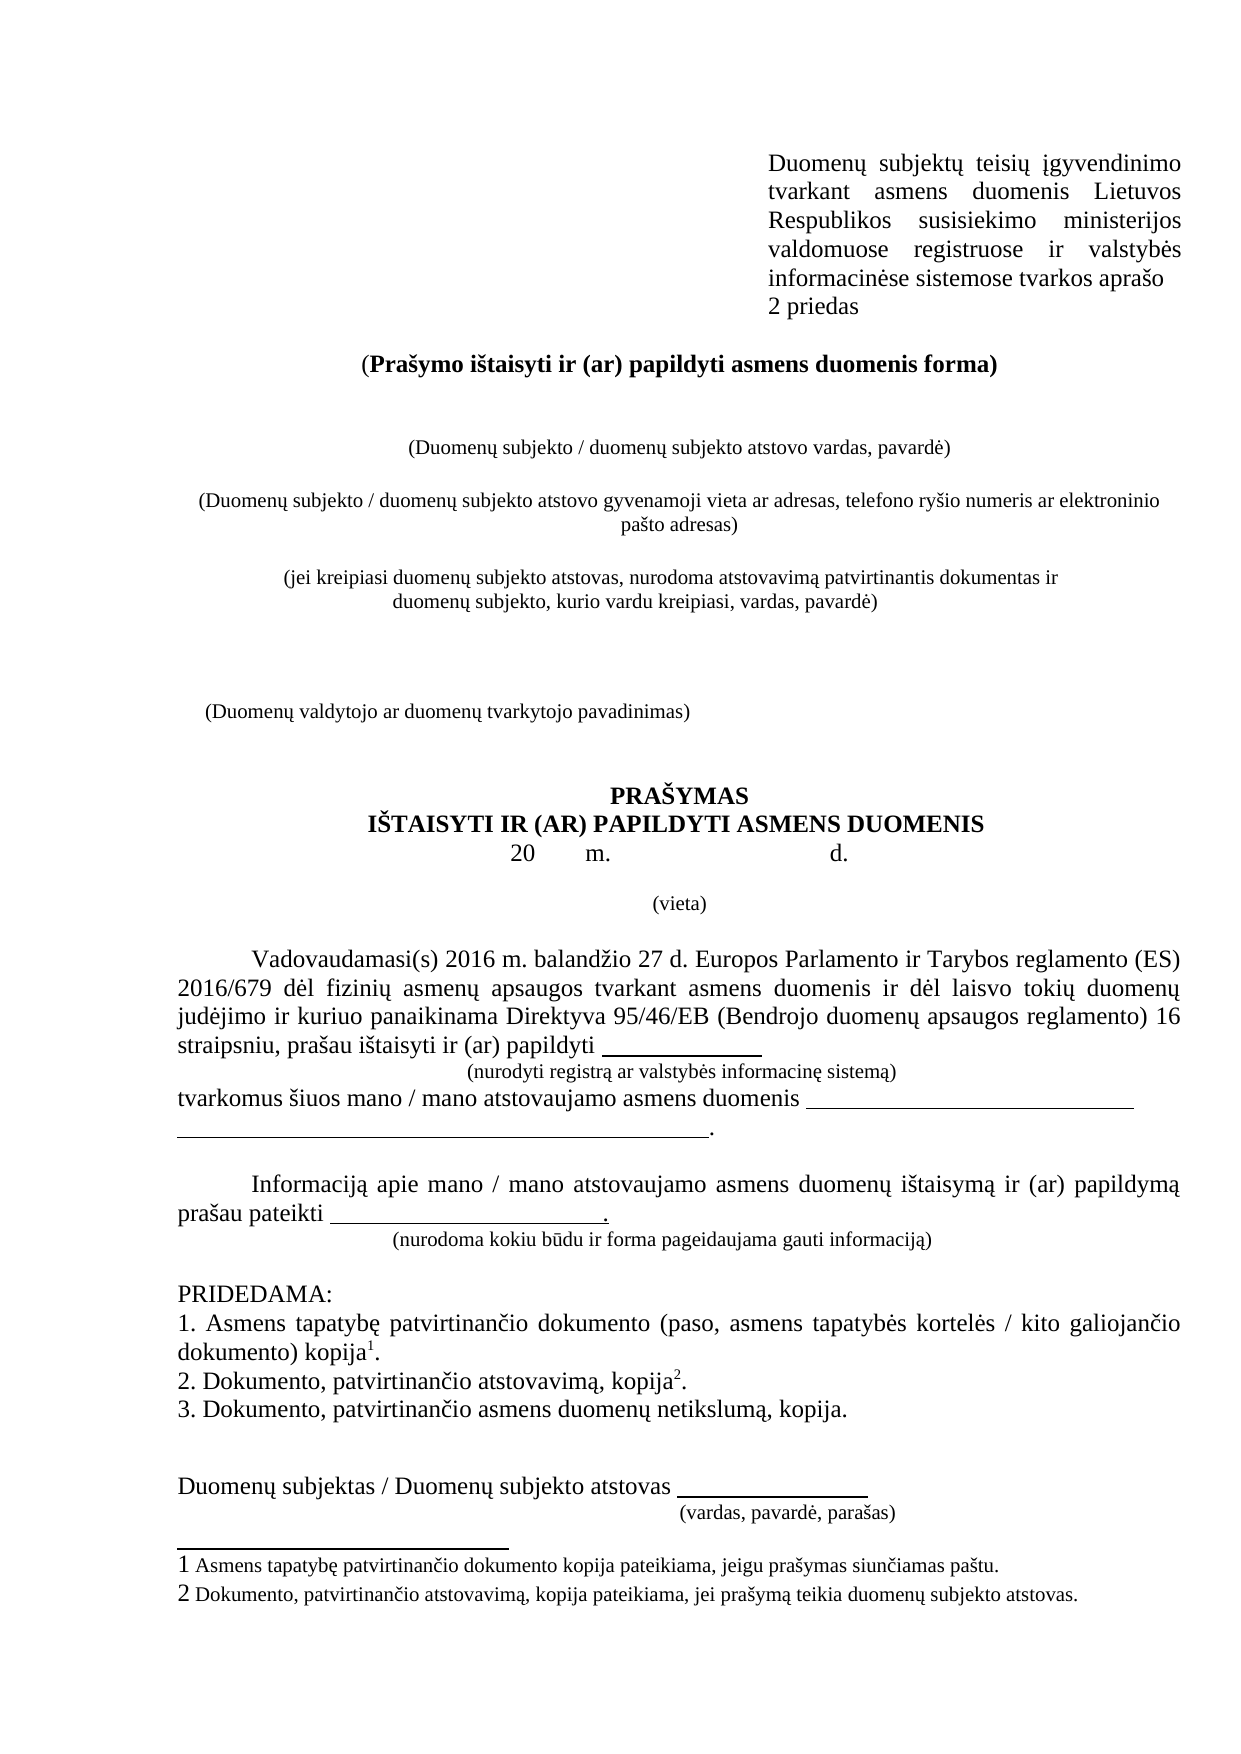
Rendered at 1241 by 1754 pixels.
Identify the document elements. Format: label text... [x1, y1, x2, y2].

text (Prašymo ištaisyti ir (ar) papildyti asmens duomenis forma) [177, 349, 1181, 378]
text 2. Dokumento, patvirtinančio atstovavimą, kopija. [177, 1366, 1181, 1394]
text PRIDEDAMA: [177, 1279, 1181, 1308]
text (nurodoma kokiu būdu ir forma pageidaujama gauti informaciją) [177, 1227, 1181, 1251]
text (vieta) [177, 891, 1181, 915]
text (Duomenų valdytojo ar duomenų tvarkytojo pavadinimas) [177, 699, 1181, 723]
text Vadovaudamasi(s) 2016 m. balandžio 27 d. Europos Parlamento ir Tarybos reglamento (ES) 2016/679 dėl fizinių asmenų apsaugos tvarkant asmens duomenis ir dėl laisvo tokių duomenų judėjimo ir kuriuo panaikinama Direktyva 95/46/EB (Bendrojo duomenų apsaugos reglamento) 16 straipsniu, prašau ištaisyti ir (ar) papildyti [177, 944, 1181, 1059]
text (vardas, pavardė, parašas) [177, 1500, 1181, 1524]
text tvarkomus šiuos mano / mano atstovaujamo asmens duomenis . [177, 1083, 1181, 1140]
text 1. Asmens tapatybę patvirtinančio dokumento (paso, asmens tapatybės kortelės / kito galiojančio dokumento) kopija. [177, 1308, 1181, 1366]
text Asmens tapatybę patvirtinančio dokumento kopija pateikiama, jeigu prašymas siunčiamas paštu. [177, 1549, 1181, 1578]
text 20 m. d. [177, 838, 1181, 867]
text Duomenų subjektų teisių įgyvendinimo tvarkant asmens duomenis Lietuvos Respublikos susisiekimo ministerijos valdomuose registruose ir valstybės informacinėse sistemose tvarkos aprašo [768, 148, 1181, 291]
text (nurodyti registrą ar valstybės informacinę sistemą) [177, 1059, 1181, 1083]
text PRAŠYMAS [177, 781, 1181, 809]
text Dokumento, patvirtinančio atstovavimą, kopija pateikiama, jei prašymą teikia duomenų subjekto atstovas. [177, 1578, 1181, 1606]
text IŠTAISYTI IR (AR) PAPILDYTI ASMENS DUOMENIS [177, 809, 1181, 838]
text 3. Dokumento, patvirtinančio asmens duomenų netikslumą, kopija. [177, 1394, 1181, 1423]
text Informaciją apie mano / mano atstovaujamo asmens duomenų ištaisymą ir (ar) papildymą prašau pateikti . [177, 1169, 1181, 1227]
text (jei kreipiasi duomenų subjekto atstovas, nurodoma atstovavimą patvirtinantis dokumentas ir duomenų subjekto, kurio vardu kreipiasi, vardas, pavardė) [177, 565, 1093, 613]
text 2 priedas [768, 291, 1181, 320]
text (Duomenų subjekto / duomenų subjekto atstovo gyvenamoji vieta ar adresas, telefono ryšio numeris ar elektroninio pašto adresas) [177, 488, 1181, 536]
text Duomenų subjektas / Duomenų subjekto atstovas [177, 1471, 1181, 1500]
text (Duomenų subjekto / duomenų subjekto atstovo vardas, pavardė) [177, 435, 1181, 459]
